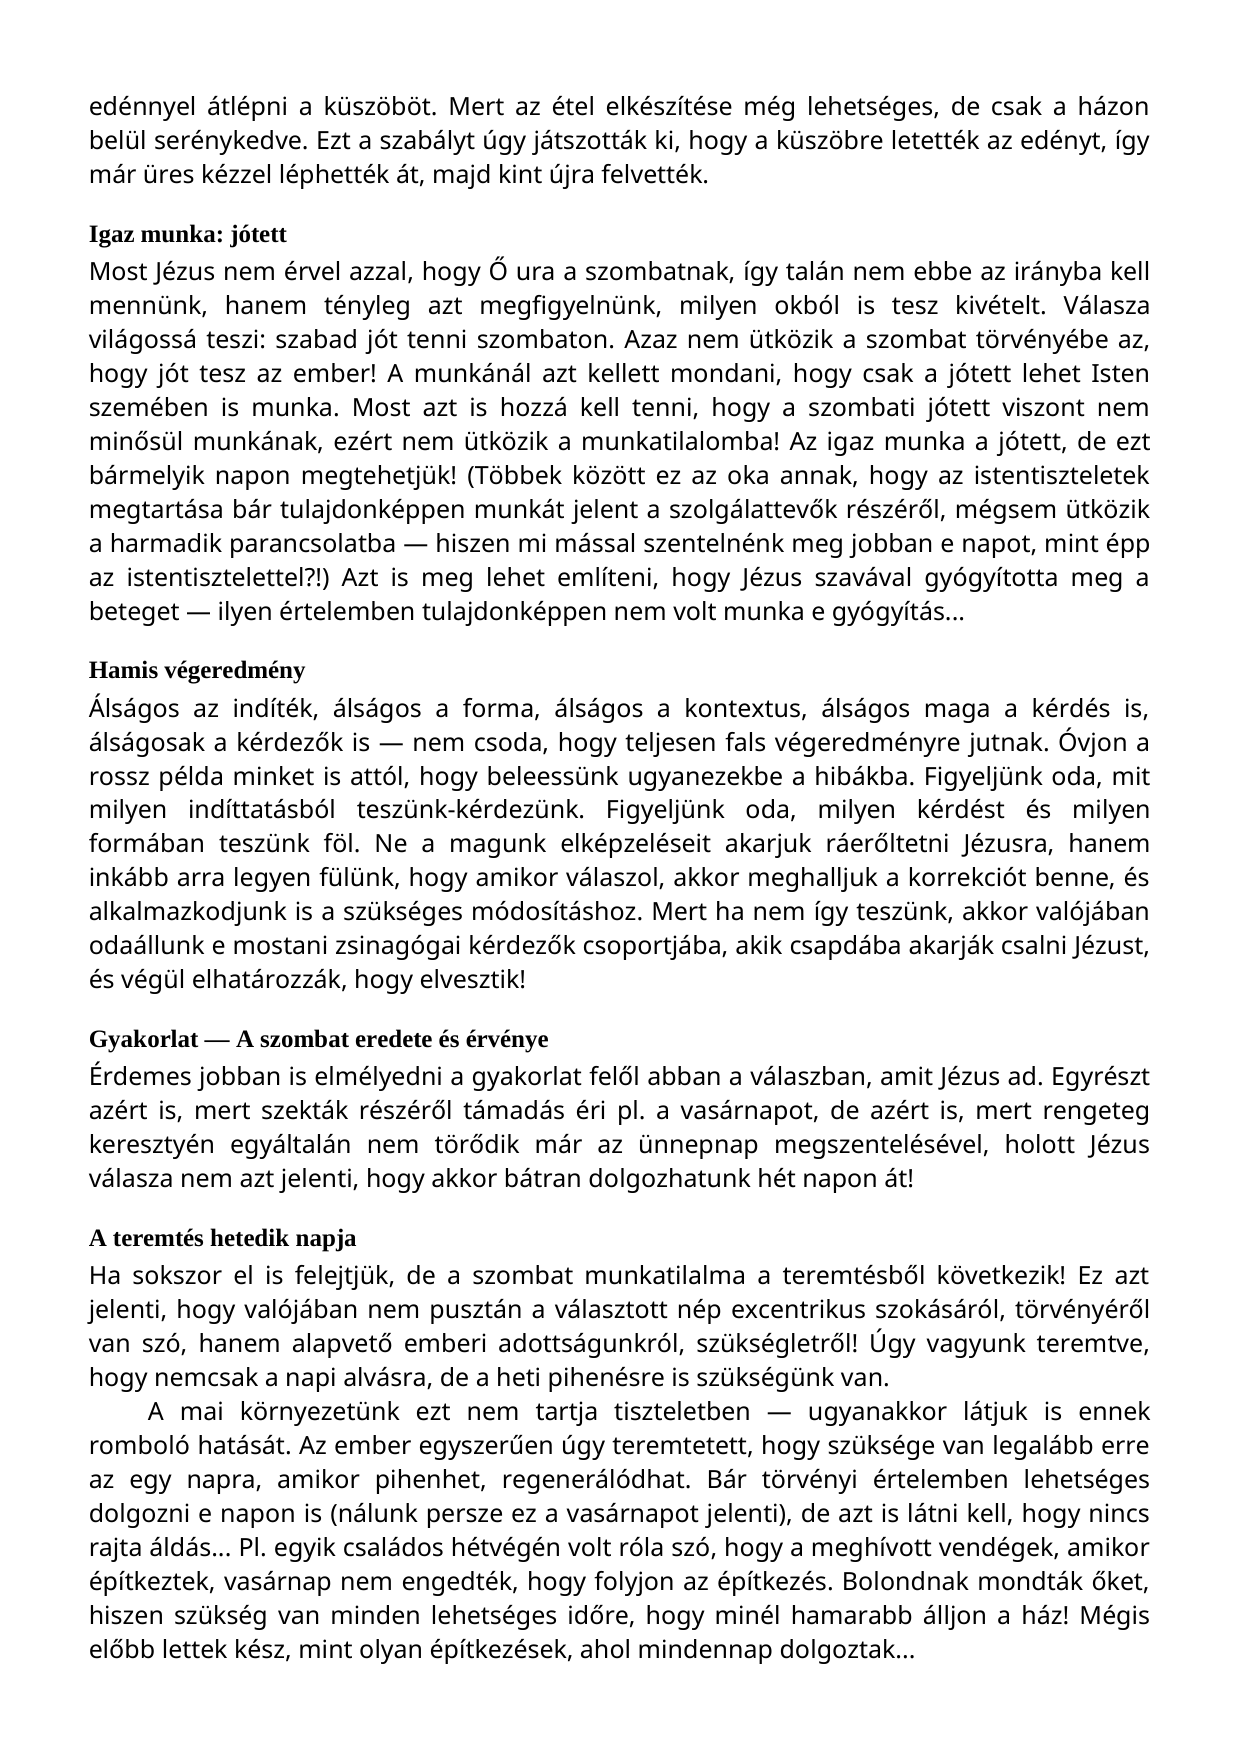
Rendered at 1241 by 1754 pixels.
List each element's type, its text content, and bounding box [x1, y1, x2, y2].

subtitle Igaz munka: jótett [88, 220, 1152, 248]
text Álságos az indíték, álságos a forma, álságos a kontextus, álságos maga a kérdés is, álságosak a kérdezők is — nem csoda, hogy teljesen fals végeredményre jutnak. Óvjon a rossz példa minket is attól, hogy beleessünk ugyanezekbe a hibákba. Figyeljünk oda, mit milyen indíttatásból teszünk-kérdezünk. Figyeljünk oda, milyen kérdést és milyen formában teszünk föl. Ne a magunk elképzeléseit akarjuk ráerőltetni Jézusra, hanem inkább arra legyen fülünk, hogy amikor válaszol, akkor meghalljuk a korrekciót benne, és alkalmazkodjunk is a szükséges módosításhoz. Mert ha nem így teszünk, akkor valójában odaállunk e mostani zsinagógai kérdezők csoportjába, akik csapdába akarják csalni Jézust, és végül elhatározzák, hogy elvesztik! [88, 690, 1152, 996]
text Érdemes jobban is elmélyedni a gyakorlat felől abban a válaszban, amit Jézus ad. Egyrészt azért is, mert szekták részéről támadás éri pl. a vasárnapot, de azért is, mert rengeteg keresztyén egyáltalán nem törődik már az ünnepnap megszentelésével, holott Jézus válasza nem azt jelenti, hogy akkor bátran dolgozhatunk hét napon át! [88, 1059, 1152, 1195]
text A mai környezetünk ezt nem tartja tiszteletben — ugyanakkor látjuk is ennek romboló hatását. Az ember egyszerűen úgy teremtetett, hogy szüksége van legalább erre az egy napra, amikor pihenhet, regenerálódhat. Bár törvényi értelemben lehetséges dolgozni e napon is (nálunk persze ez a vasárnapot jelenti), de azt is látni kell, hogy nincs rajta áldás... Pl. egyik családos hétvégén volt róla szó, hogy a meghívott vendégek, amikor építkeztek, vasárnap nem engedték, hogy folyjon az építkezés. Bolondnak mondták őket, hiszen szükség van minden lehetséges időre, hogy minél hamarabb álljon a ház! Mégis előbb lettek kész, mint olyan építkezések, ahol mindennap dolgoztak... [88, 1394, 1152, 1665]
text edénnyel átlépni a küszöböt. Mert az étel elkészítése még lehetséges, de csak a házon belül serénykedve. Ezt a szabályt úgy játszották ki, hogy a küszöbre letették az edényt, így már üres kézzel léphették át, majd kint újra felvették. [88, 88, 1152, 190]
subtitle Hamis végeredmény [88, 657, 1152, 684]
subtitle A teremtés hetedik napja [88, 1224, 1152, 1252]
text Ha sokszor el is felejtjük, de a szombat munkatilalma a teremtésből következik! Ez azt jelenti, hogy valójában nem pusztán a választott nép excentrikus szokásáról, törvényéről van szó, hanem alapvető emberi adottságunkról, szükségletről! Úgy vagyunk teremtve, hogy nemcsak a napi alvásra, de a heti pihenésre is szükségünk van. [88, 1258, 1152, 1394]
text Most Jézus nem érvel azzal, hogy Ő ura a szombatnak, így talán nem ebbe az irányba kell mennünk, hanem tényleg azt megfigyelnünk, milyen okból is tesz kivételt. Válasza világossá teszi: szabad jót tenni szombaton. Azaz nem ütközik a szombat törvényébe az, hogy jót tesz az ember! A munkánál azt kellett mondani, hogy csak a jótett lehet Isten szemében is munka. Most azt is hozzá kell tenni, hogy a szombati jótett viszont nem minősül munkának, ezért nem ütközik a munkatilalomba! Az igaz munka a jótett, de ezt bármelyik napon megtehetjük! (Többek között ez az oka annak, hogy az istentiszteletek megtartása bár tulajdonképpen munkát jelent a szolgálattevők részéről, mégsem ütközik a harmadik parancsolatba — hiszen mi mással szentelnénk meg jobban e napot, mint épp az istentisztelettel?!) Azt is meg lehet említeni, hogy Jézus szavával gyógyította meg a beteget — ilyen értelemben tulajdonképpen nem volt munka e gyógyítás... [88, 253, 1152, 627]
subtitle Gyakorlat — A szombat eredete és érvénye [88, 1025, 1152, 1053]
